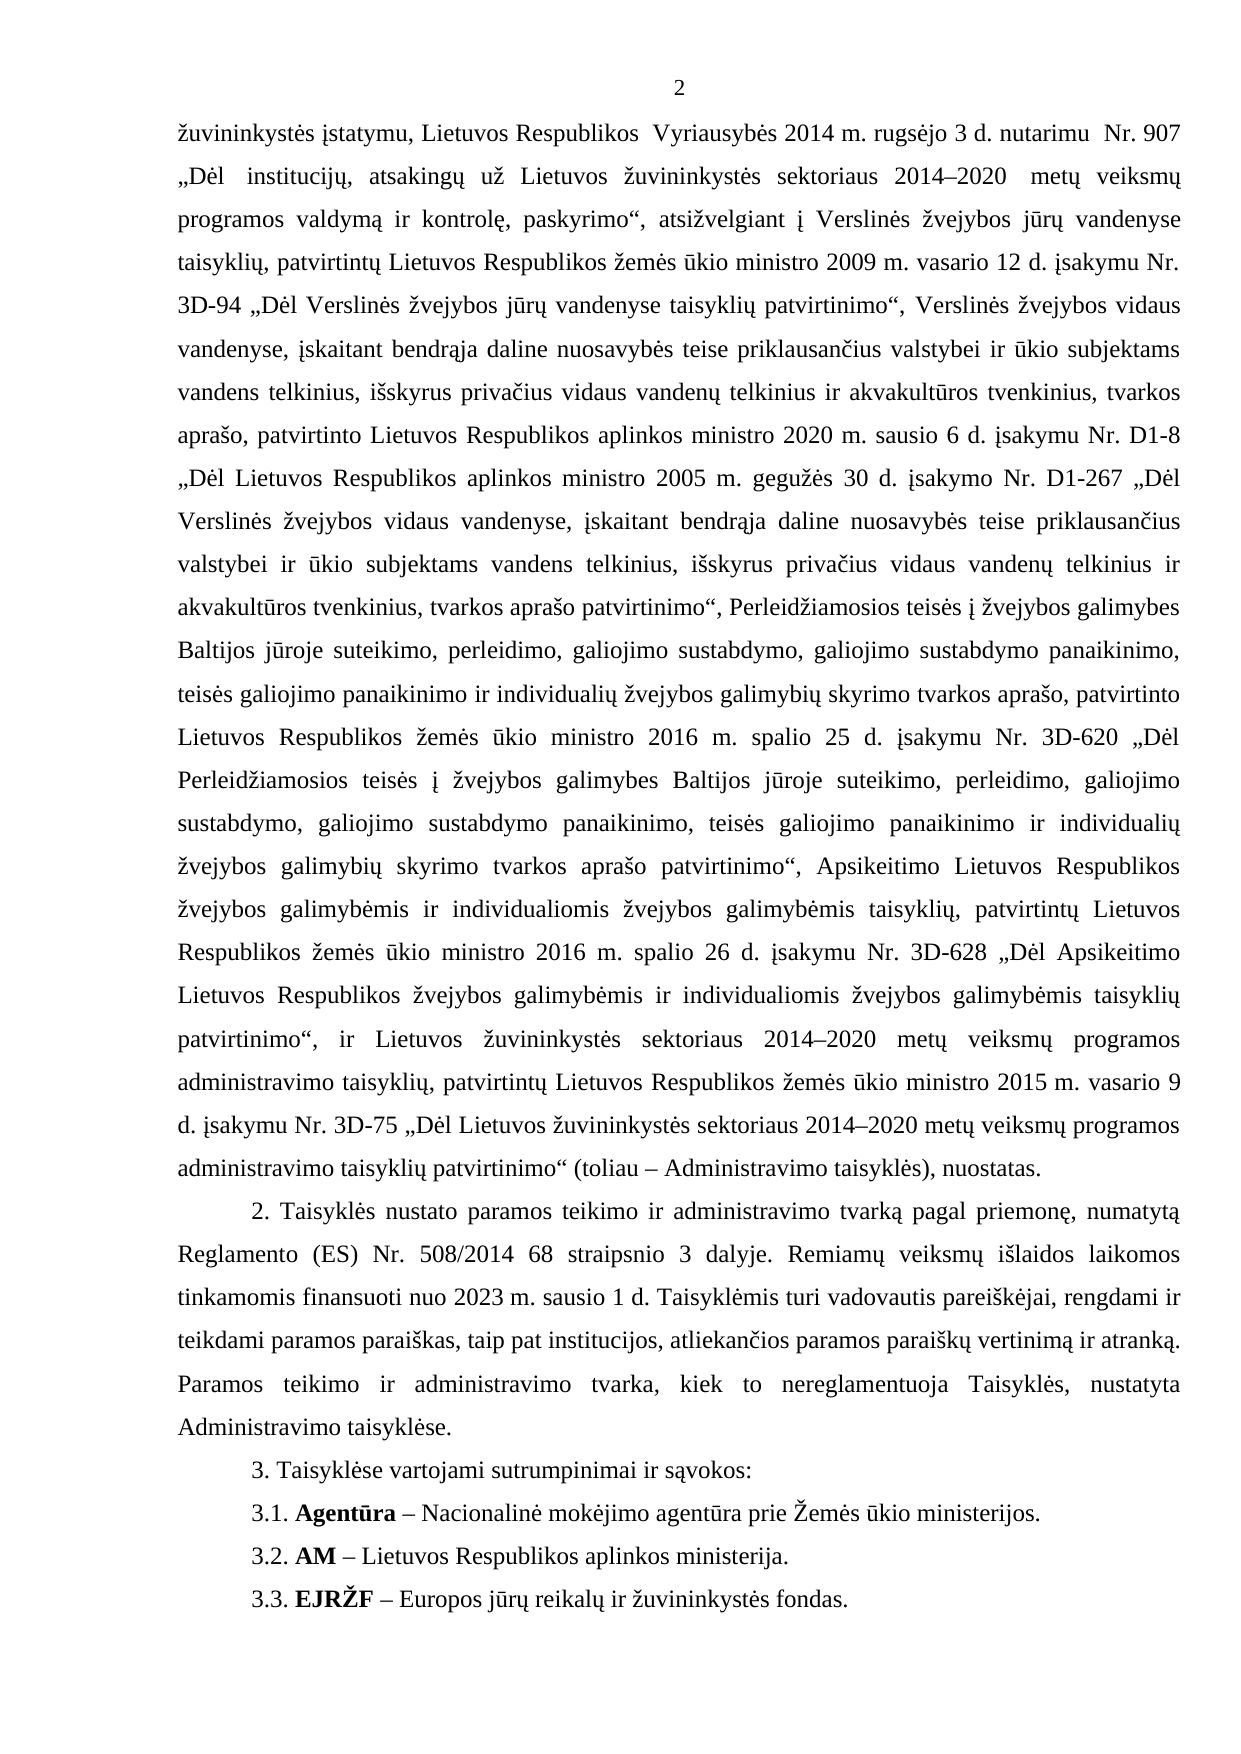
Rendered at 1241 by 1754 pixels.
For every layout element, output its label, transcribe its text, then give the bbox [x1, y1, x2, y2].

text 3.2. AM – Lietuvos Respublikos aplinkos ministerija. [177, 1541, 1181, 1570]
text 3.1. Agentūra – Nacionalinė mokėjimo agentūra prie Žemės ūkio ministerijos. [177, 1498, 1181, 1527]
text žuvininkystės įstatymu, Lietuvos Respublikos Vyriausybės 2014 m. rugsėjo 3 d. nutarimu Nr. 907 „Dėl institucijų, atsakingų už Lietuvos žuvininkystės sektoriaus 2014–2020 metų veiksmų programos valdymą ir kontrolę, paskyrimo“, atsižvelgiant į Verslinės žvejybos jūrų vandenyse taisyklių, patvirtintų Lietuvos Respublikos žemės ūkio ministro 2009 m. vasario 12 d. įsakymu Nr. 3D-94 „Dėl Verslinės žvejybos jūrų vandenyse taisyklių patvirtinimo“, Verslinės žvejybos vidaus vandenyse, įskaitant bendrąja daline nuosavybės teise priklausančius valstybei ir ūkio subjektams vandens telkinius, išskyrus privačius vidaus vandenų telkinius ir akvakultūros tvenkinius, tvarkos aprašo, patvirtinto Lietuvos Respublikos aplinkos ministro 2020 m. sausio 6 d. įsakymu Nr. D1-8 „Dėl Lietuvos Respublikos aplinkos ministro 2005 m. gegužės 30 d. įsakymo Nr. D1-267 „Dėl Verslinės žvejybos vidaus vandenyse, įskaitant bendrąja daline nuosavybės teise priklausančius valstybei ir ūkio subjektams vandens telkinius, išskyrus privačius vidaus vandenų telkinius ir akvakultūros tvenkinius, tvarkos aprašo patvirtinimo“, Perleidžiamosios teisės į žvejybos galimybes Baltijos jūroje suteikimo, perleidimo, galiojimo sustabdymo, galiojimo sustabdymo panaikinimo, teisės galiojimo panaikinimo ir individualių žvejybos galimybių skyrimo tvarkos aprašo, patvirtinto Lietuvos Respublikos žemės ūkio ministro 2016 m. spalio 25 d. įsakymu Nr. 3D-620 „Dėl Perleidžiamosios teisės į žvejybos galimybes Baltijos jūroje suteikimo, perleidimo, galiojimo sustabdymo, galiojimo sustabdymo panaikinimo, teisės galiojimo panaikinimo ir individualių žvejybos galimybių skyrimo tvarkos aprašo patvirtinimo“, Apsikeitimo Lietuvos Respublikos žvejybos galimybėmis ir individualiomis žvejybos galimybėmis taisyklių, patvirtintų Lietuvos Respublikos žemės ūkio ministro 2016 m. spalio 26 d. įsakymu Nr. 3D-628 „Dėl Apsikeitimo Lietuvos Respublikos žvejybos galimybėmis ir individualiomis žvejybos galimybėmis taisyklių patvirtinimo“, ir Lietuvos žuvininkystės sektoriaus 2014–2020 metų veiksmų programos administravimo taisyklių, patvirtintų Lietuvos Respublikos žemės ūkio ministro 2015 m. vasario 9 d. įsakymu Nr. 3D-75 „Dėl Lietuvos žuvininkystės sektoriaus 2014–2020 metų veiksmų programos administravimo taisyklių patvirtinimo“ (toliau – Administravimo taisyklės), nuostatas. [177, 118, 1181, 1182]
text 2. Taisyklės nustato paramos teikimo ir administravimo tvarką pagal priemonę, numatytą Reglamento (ES) Nr. 508/2014 68 straipsnio 3 dalyje. Remiamų veiksmų išlaidos laikomos tinkamomis finansuoti nuo 2023 m. sausio 1 d. Taisyklėmis turi vadovautis pareiškėjai, rengdami ir teikdami paramos paraiškas, taip pat institucijos, atliekančios paramos paraiškų vertinimą ir atranką. Paramos teikimo ir administravimo tvarka, kiek to nereglamentuoja Taisyklės, nustatyta Administravimo taisyklėse. [177, 1196, 1181, 1441]
text 3.3. EJRŽF – Europos jūrų reikalų ir žuvininkystės fondas. [177, 1584, 1181, 1613]
text 3. Taisyklėse vartojami sutrumpinimai ir sąvokos: [177, 1455, 1181, 1484]
